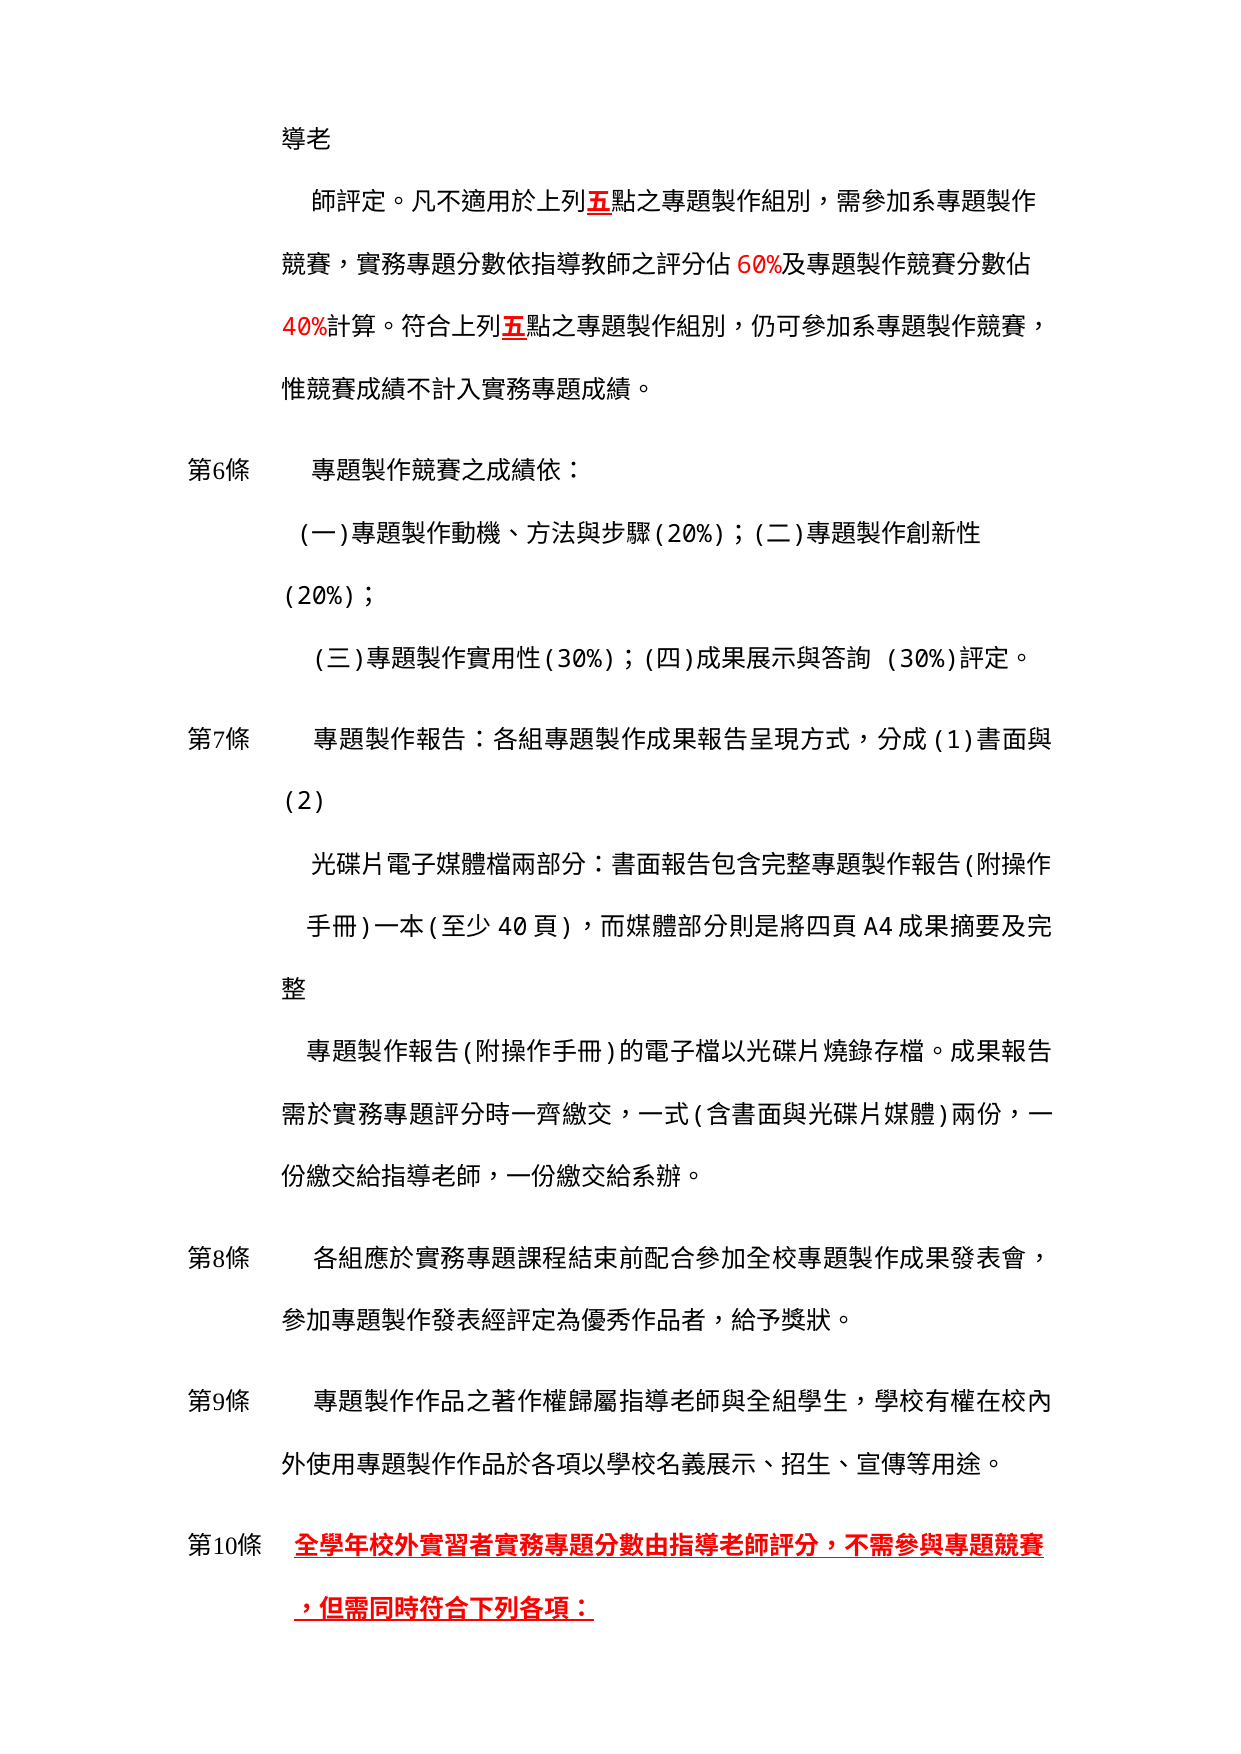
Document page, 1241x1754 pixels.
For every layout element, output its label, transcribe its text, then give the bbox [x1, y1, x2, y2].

text 專題製作報告(附操作手冊)的電子檔以光碟片燒錄存檔。成果報告需於實務專題評分時一齊繳交，一式(含書面與光碟片媒體)兩份，一份繳交給指導老師，一份繳交給系辦。 [282, 1008, 1053, 1196]
list 專題製作作品之著作權歸屬指導老師與全組學生，學校有權在校內外使用專題製作作品於各項以學校名義展示、招生、宣傳等用途。 [187, 1358, 1053, 1483]
list 各組應於實務專題課程結束前配合參加全校專題製作成果發表會，參加專題製作發表經評定為優秀作品者，給予獎狀。 [187, 1214, 1053, 1339]
list 專題製作報告：各組專題製作成果報告呈現方式，分成(1)書面與(2) 光碟片電子媒體檔兩部分：書面報告包含完整專題製作報告(附操作 [187, 696, 1053, 883]
list 專題製作競賽之成績依： (一)專題製作動機、方法與步驟(20%)；(二)專題製作創新性(20%)； (三)專題製作實用性(30%)；(四)成果展示與答詢 (30%)評定。 [187, 427, 1053, 677]
text 手冊)一本(至少40頁)，而媒體部分則是將四頁A4成果摘要及完整 [282, 883, 1053, 1008]
list 全學年校外實習者實務專題分數由指導老師評分，不需參與專題競賽 ，但需同時符合下列各項： [187, 1502, 1053, 1627]
list 專題製作評分辦法：能證明 (一)已參加校內外比賽得獎(含佳作 獎)；(二)已完成專利申請；(三)所提出的相關研討會論文已刊登；(四)相關的期刊論文已被接受或刊登其中之一者之專題製作組別；(五)參加全學年校外實習之學生(如第十條規定之)，實務專題分數由指導老 師評定。凡不適用於上列五點之專題製作組別，需參加系專題製作競賽，實務專題分數依指導教師之評分佔60%及專題製作競賽分數佔40%計算。符合上列五點之專題製作組別，仍可參加系專題製作競賽，惟競賽成績不計入實務專題成績。 [187, 96, 1053, 408]
